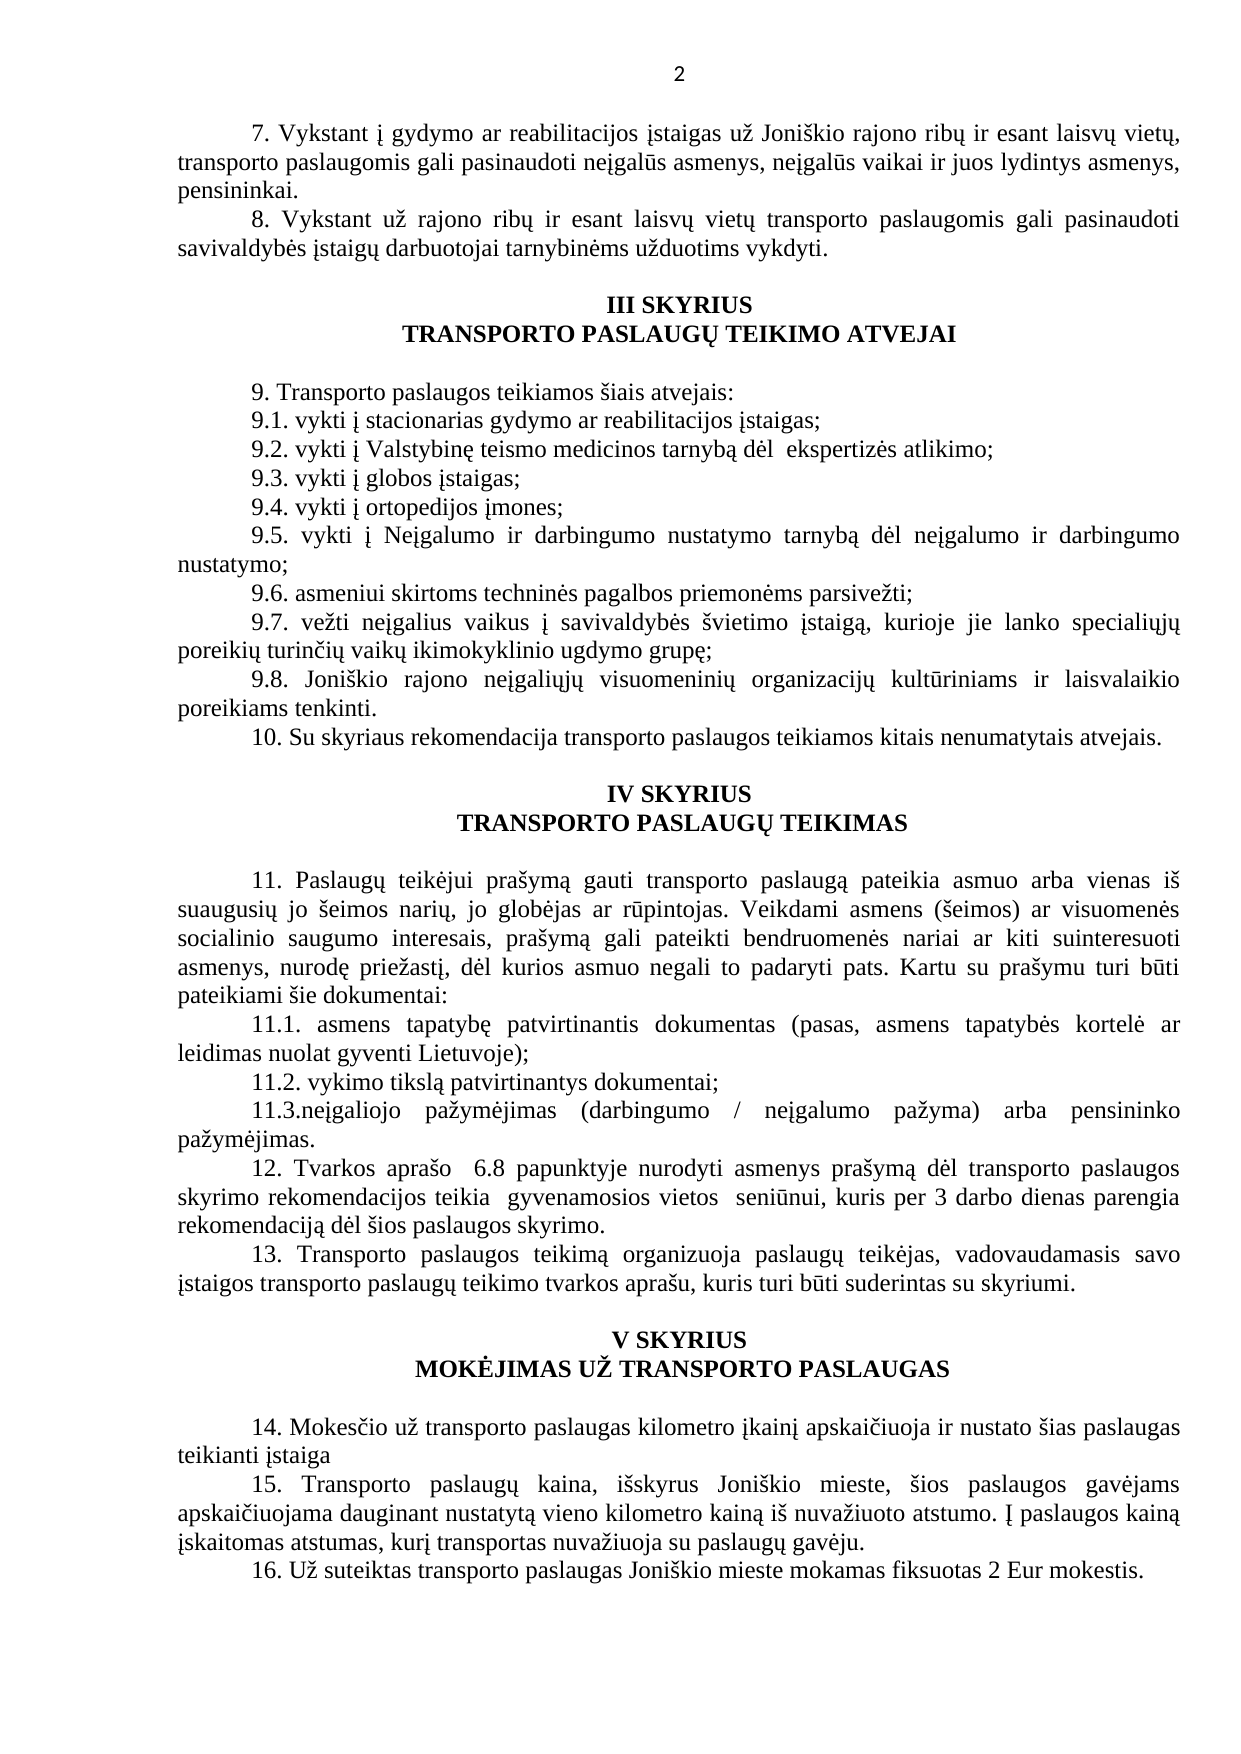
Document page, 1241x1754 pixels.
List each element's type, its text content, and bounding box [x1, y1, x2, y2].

text 11.1. asmens tapatybę patvirtinantis dokumentas (pasas, asmens tapatybės kortelė ar leidimas nuolat gyventi Lietuvoje); [177, 1009, 1181, 1067]
text 10. Su skyriaus rekomendacija transporto paslaugos teikiamos kitais nenumatytais atvejais. [177, 722, 1181, 751]
text 9.8. Joniškio rajono neįgaliųjų visuomeninių organizacijų kultūriniams ir laisvalaikio poreikiams tenkinti. [177, 664, 1181, 722]
text 9.6. asmeniui skirtoms techninės pagalbos priemonėms parsivežti; [177, 578, 1181, 607]
text 9.1. vykti į stacionarias gydymo ar reabilitacijos įstaigas; [177, 406, 1181, 434]
text 14. Mokesčio už transporto paslaugas kilometro įkainį apskaičiuoja ir nustato šias paslaugas teikianti įstaiga [177, 1412, 1181, 1469]
text 11. Paslaugų teikėjui prašymą gauti transporto paslaugą pateikia asmuo arba vienas iš suaugusių jo šeimos narių, jo globėjas ar rūpintojas. Veikdami asmens (šeimos) ar visuomenės socialinio saugumo interesais, prašymą gali pateikti bendruomenės nariai ar kiti suinteresuoti asmenys, nurodę priežastį, dėl kurios asmuo negali to padaryti pats. Kartu su prašymu turi būti pateikiami šie dokumentai: [177, 866, 1181, 1009]
text 13. Transporto paslaugos teikimą organizuoja paslaugų teikėjas, vadovaudamasis savo įstaigos transporto paslaugų teikimo tvarkos aprašu, kuris turi būti suderintas su skyriumi. [177, 1239, 1181, 1297]
text V SKYRIUS [177, 1326, 1181, 1354]
text 9.3. vykti į globos įstaigas; [177, 463, 1181, 492]
text 9. Transporto paslaugos teikiamos šiais atvejais: [177, 377, 1181, 406]
text 9.2. vykti į Valstybinę teismo medicinos tarnybą dėl ekspertizės atlikimo; [177, 434, 1181, 463]
text TRANSPORTO PASLAUGŲ TEIKIMAS [177, 808, 1181, 837]
text III SKYRIUS [177, 291, 1181, 319]
text 11.2. vykimo tikslą patvirtinantys dokumentai; [177, 1067, 1181, 1096]
text 11.3.neįgaliojo pažymėjimas (darbingumo / neįgalumo pažyma) arba pensininko pažymėjimas. [177, 1096, 1181, 1153]
text MOKĖJIMAS UŽ TRANSPORTO PASLAUGAS [177, 1354, 1181, 1383]
text TRANSPORTO PASLAUGŲ TEIKIMO ATVEJAI [177, 319, 1181, 348]
text 9.7. vežti neįgalius vaikus į savivaldybės švietimo įstaigą, kurioje jie lanko specialiųjų poreikių turinčių vaikų ikimokyklinio ugdymo grupę; [177, 607, 1181, 664]
text 16. Už suteiktas transporto paslaugas Joniškio mieste mokamas fiksuotas 2 Eur mokestis. [177, 1556, 1181, 1584]
text 9.5. vykti į Neįgalumo ir darbingumo nustatymo tarnybą dėl neįgalumo ir darbingumo nustatymo; [177, 521, 1181, 578]
text IV SKYRIUS [177, 779, 1181, 808]
text 7. Vykstant į gydymo ar reabilitacijos įstaigas už Joniškio rajono ribų ir esant laisvų vietų, transporto paslaugomis gali pasinaudoti neįgalūs asmenys, neįgalūs vaikai ir juos lydintys asmenys, pensininkai. [177, 118, 1181, 204]
text 9.4. vykti į ortopedijos įmones; [177, 492, 1181, 521]
text 12. Tvarkos aprašo 6.8 papunktyje nurodyti asmenys prašymą dėl transporto paslaugos skyrimo rekomendacijos teikia gyvenamosios vietos seniūnui, kuris per 3 darbo dienas parengia rekomendaciją dėl šios paslaugos skyrimo. [177, 1153, 1181, 1239]
text 8. Vykstant už rajono ribų ir esant laisvų vietų transporto paslaugomis gali pasinaudoti savivaldybės įstaigų darbuotojai tarnybinėms užduotims vykdyti. [177, 204, 1181, 262]
text 15. Transporto paslaugų kaina, išskyrus Joniškio mieste, šios paslaugos gavėjams apskaičiuojama dauginant nustatytą vieno kilometro kainą iš nuvažiuoto atstumo. Į paslaugos kainą įskaitomas atstumas, kurį transportas nuvažiuoja su paslaugų gavėju. [177, 1469, 1181, 1556]
